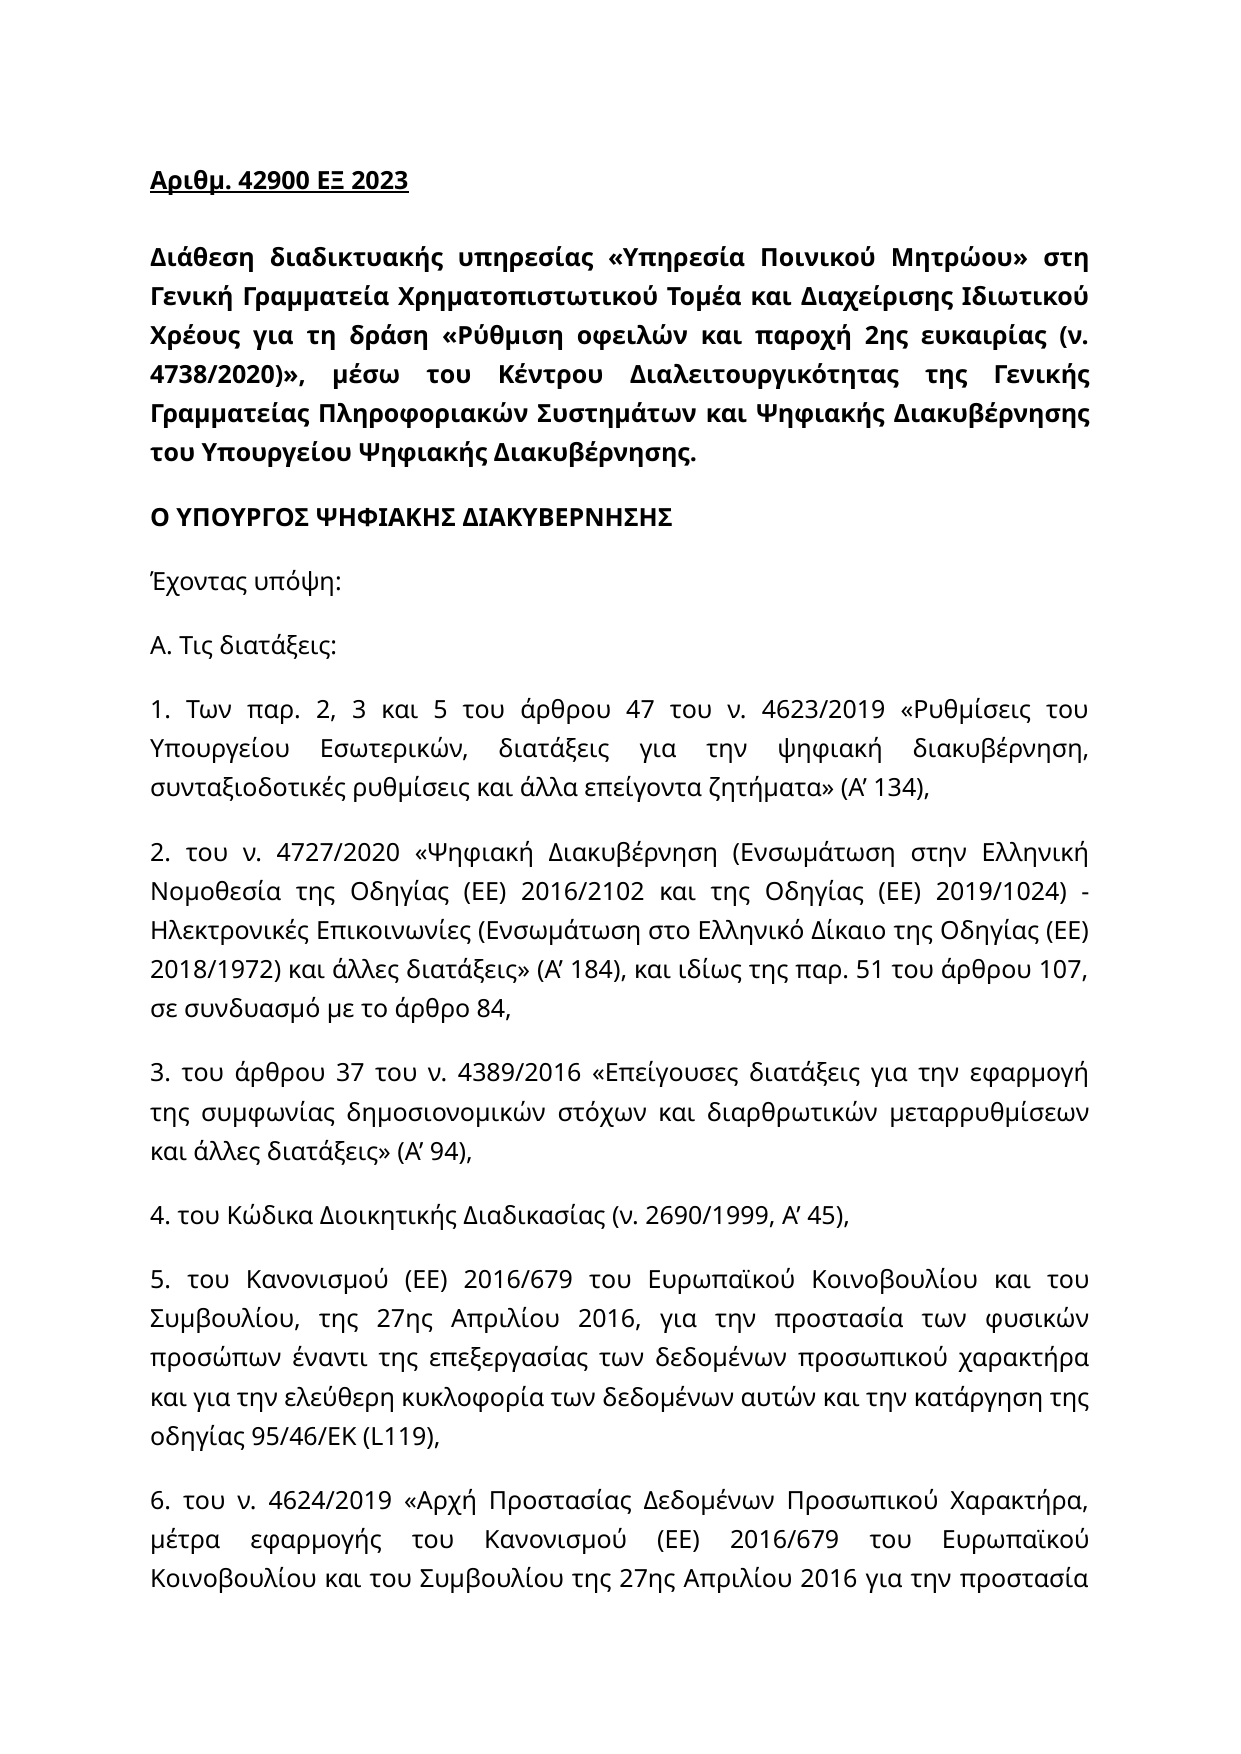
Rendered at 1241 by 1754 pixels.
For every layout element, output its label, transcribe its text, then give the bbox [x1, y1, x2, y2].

text Έχοντας υπόψη: [150, 563, 1090, 597]
text 3. του άρθρου 37 του ν. 4389/2016 «Επείγουσες διατάξεις για την εφαρμογή της συμφωνίας δημοσιονομικών στόχων και διαρθρωτικών μεταρρυθμίσεων και άλλες διατάξεις» (Α’ 94), [150, 1055, 1090, 1167]
text 6. του ν. 4624/2019 «Αρχή Προστασίας Δεδομένων Προσωπικού Χαρακτήρα, μέτρα εφαρμογής του Κανονισμού (ΕΕ) 2016/679 του Ευρωπαϊκού Κοινοβουλίου και του Συμβουλίου της 27ης Απριλίου 2016 για την προστασία [150, 1482, 1090, 1595]
text Α. Τις διατάξεις: [150, 627, 1090, 662]
text 1. Των παρ. 2, 3 και 5 του άρθρου 47 του ν. 4623/2019 «Ρυθμίσεις του Υπουργείου Εσωτερικών, διατάξεις για την ψηφιακή διακυβέρνηση, συνταξιοδοτικές ρυθμίσεις και άλλα επείγοντα ζητήματα» (Α’ 134), [150, 692, 1090, 804]
text 4. του Κώδικα Διοικητικής Διαδικασίας (ν. 2690/1999, Α’ 45), [150, 1197, 1090, 1232]
text Ο ΥΠΟΥΡΓΟΣ ΨΗΦΙΑΚΗΣ ΔΙΑΚΥΒΕΡΝΗΣΗΣ [150, 499, 1090, 533]
text 2. του ν. 4727/2020 «Ψηφιακή Διακυβέρνηση (Ενσωμάτωση στην Ελληνική Νομοθεσία της Οδηγίας (ΕΕ) 2016/2102 και της Οδηγίας (ΕΕ) 2019/1024) - Ηλεκτρονικές Επικοινωνίες (Ενσωμάτωση στο Ελληνικό Δίκαιο της Οδηγίας (ΕΕ) 2018/1972) και άλλες διατάξεις» (Α’ 184), και ιδίως της παρ. 51 του άρθρου 107, σε συνδυασμό με το άρθρο 84, [150, 834, 1090, 1025]
text Διάθεση διαδικτυακής υπηρεσίας «Υπηρεσία Ποινικού Μητρώου» στη Γενική Γραμματεία Χρηματοπιστωτικού Τομέα και Διαχείρισης Ιδιωτικού Χρέους για τη δράση «Ρύθμιση οφειλών και παροχή 2ης ευκαιρίας (ν. 4738/2020)», μέσω του Κέντρου Διαλειτουργικότητας της Γενικής Γραμματείας Πληροφοριακών Συστημάτων και Ψηφιακής Διακυβέρνησης του Υπουργείου Ψηφιακής Διακυβέρνησης. [150, 239, 1090, 469]
text 5. του Κανονισμού (ΕΕ) 2016/679 του Ευρωπαϊκού Κοινοβουλίου και του Συμβουλίου, της 27ης Απριλίου 2016, για την προστασία των φυσικών προσώπων έναντι της επεξεργασίας των δεδομένων προσωπικού χαρακτήρα και για την ελεύθερη κυκλοφορία των δεδομένων αυτών και την κατάργηση της οδηγίας 95/46/ΕΚ (L119), [150, 1262, 1090, 1452]
title Αριθμ. 42900 ΕΞ 2023 [150, 162, 1090, 197]
